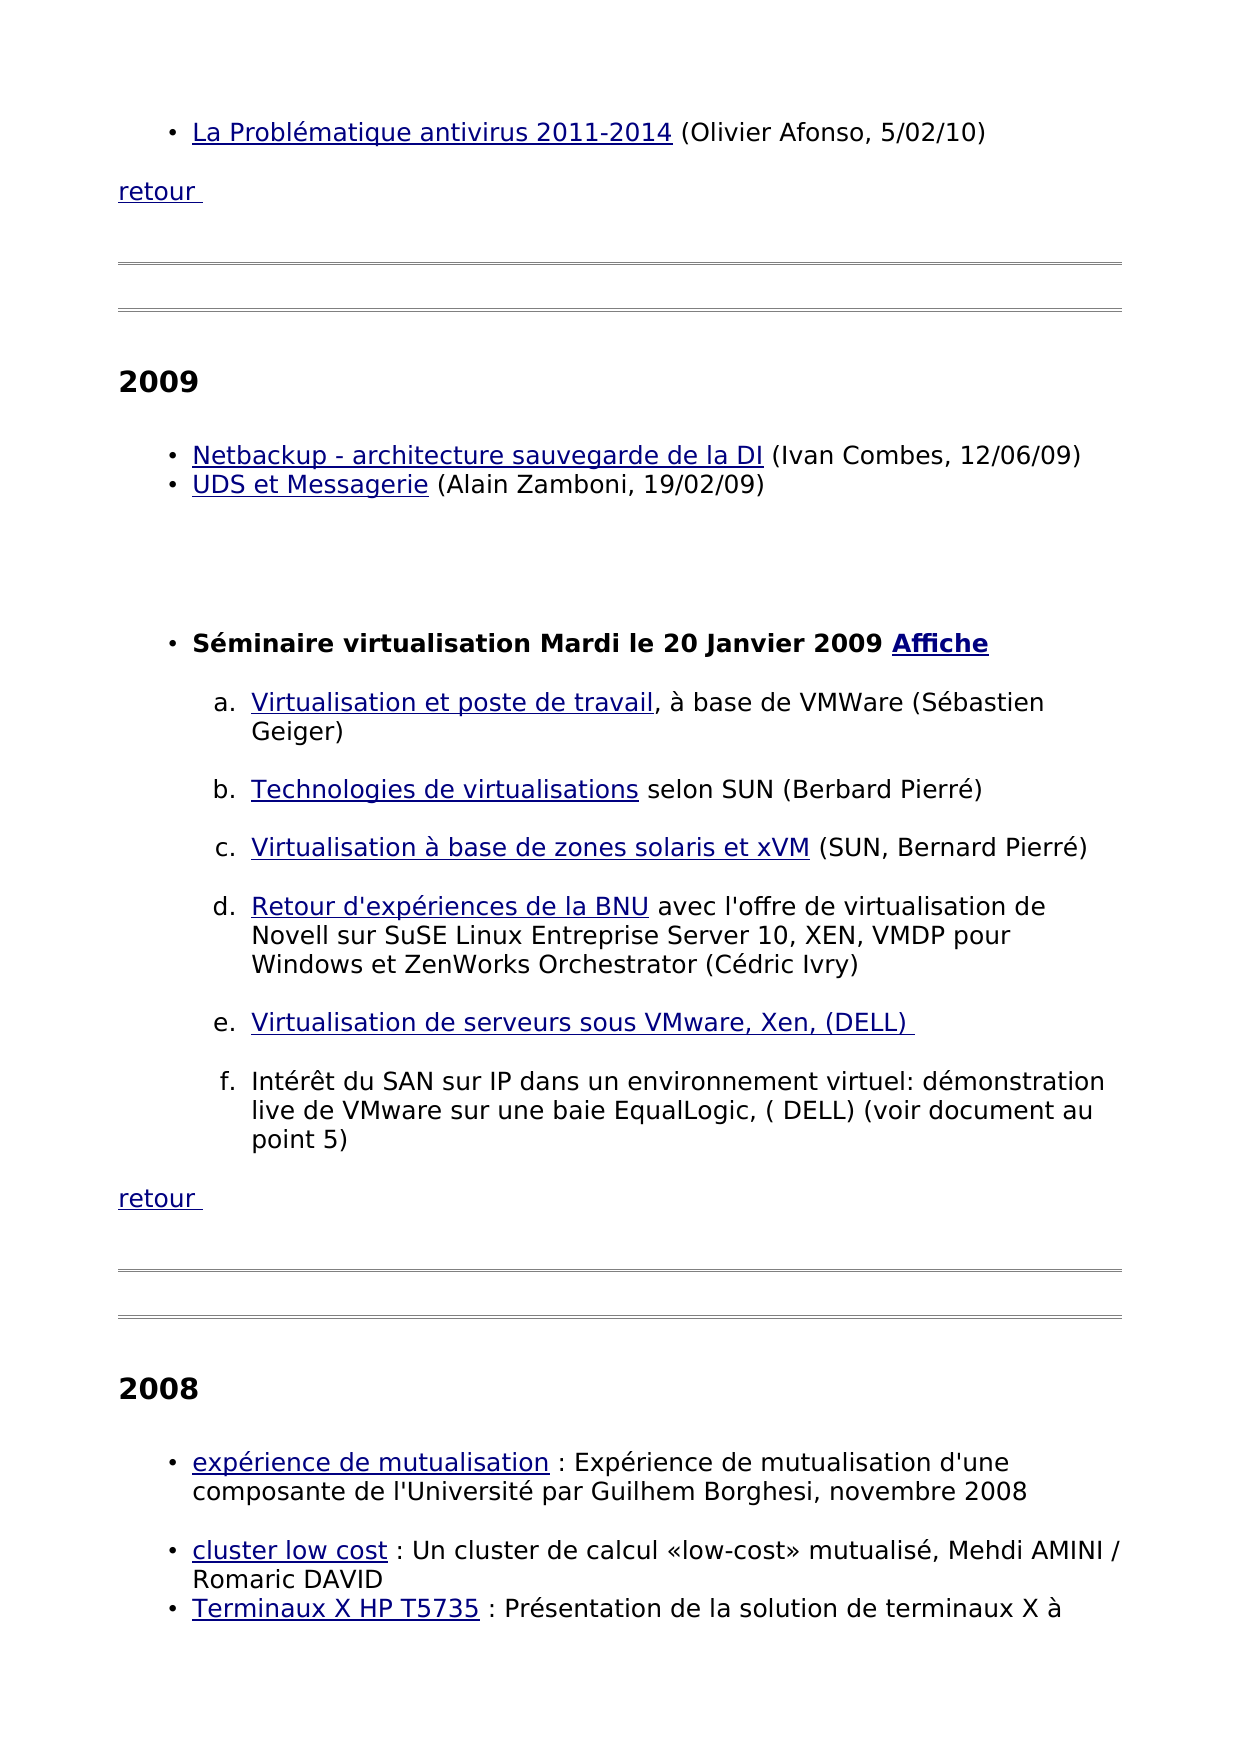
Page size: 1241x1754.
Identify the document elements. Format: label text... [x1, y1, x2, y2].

list cluster low cost : Un cluster de calcul «low-cost» mutualisé, Mehdi AMINI / Romaric DAVID [177, 1536, 1122, 1594]
list Technologies de virtualisations selon SUN (Berbard Pierré) [236, 775, 1122, 833]
list La Problématique antivirus 2011-2014 (Olivier Afonso, 5/02/10) [177, 118, 1122, 147]
subtitle 2009 [118, 365, 1122, 399]
list Intérêt du SAN sur IP dans un environnement virtuel: démonstration live de VMware sur une baie EqualLogic, ( DELL) (voir document au point 5) [236, 1067, 1122, 1154]
list UDS et Messagerie (Alain Zamboni, 19/02/09) [177, 470, 1122, 499]
list expérience de mutualisation : Expérience de mutualisation d'une composante de l'Université par Guilhem Borghesi, novembre 2008 [177, 1448, 1122, 1507]
list Séminaire virtualisation Mardi le 20 Janvier 2009 Affiche [177, 629, 1122, 688]
list Terminaux X HP T5735 : Présentation de la solution de terminaux X à [177, 1594, 1122, 1624]
list Virtualisation de serveurs sous VMware, Xen, (DELL) [236, 1008, 1122, 1067]
text retour [118, 1184, 1122, 1242]
list Virtualisation à base de zones solaris et xVM (SUN, Bernard Pierré) [236, 833, 1122, 892]
list Retour d'expériences de la BNU avec l'offre de virtualisation de Novell sur SuSE Linux Entreprise Server 10, XEN, VMDP pour Windows et ZenWorks Orchestrator (Cédric Ivry) [236, 892, 1122, 1008]
subtitle 2008 [118, 1372, 1122, 1406]
list Virtualisation et poste de travail, à base de VMWare (Sébastien Geiger) [236, 688, 1122, 775]
list Netbackup - architecture sauvegarde de la DI (Ivan Combes, 12/06/09) [177, 441, 1122, 470]
text retour [118, 177, 1122, 235]
